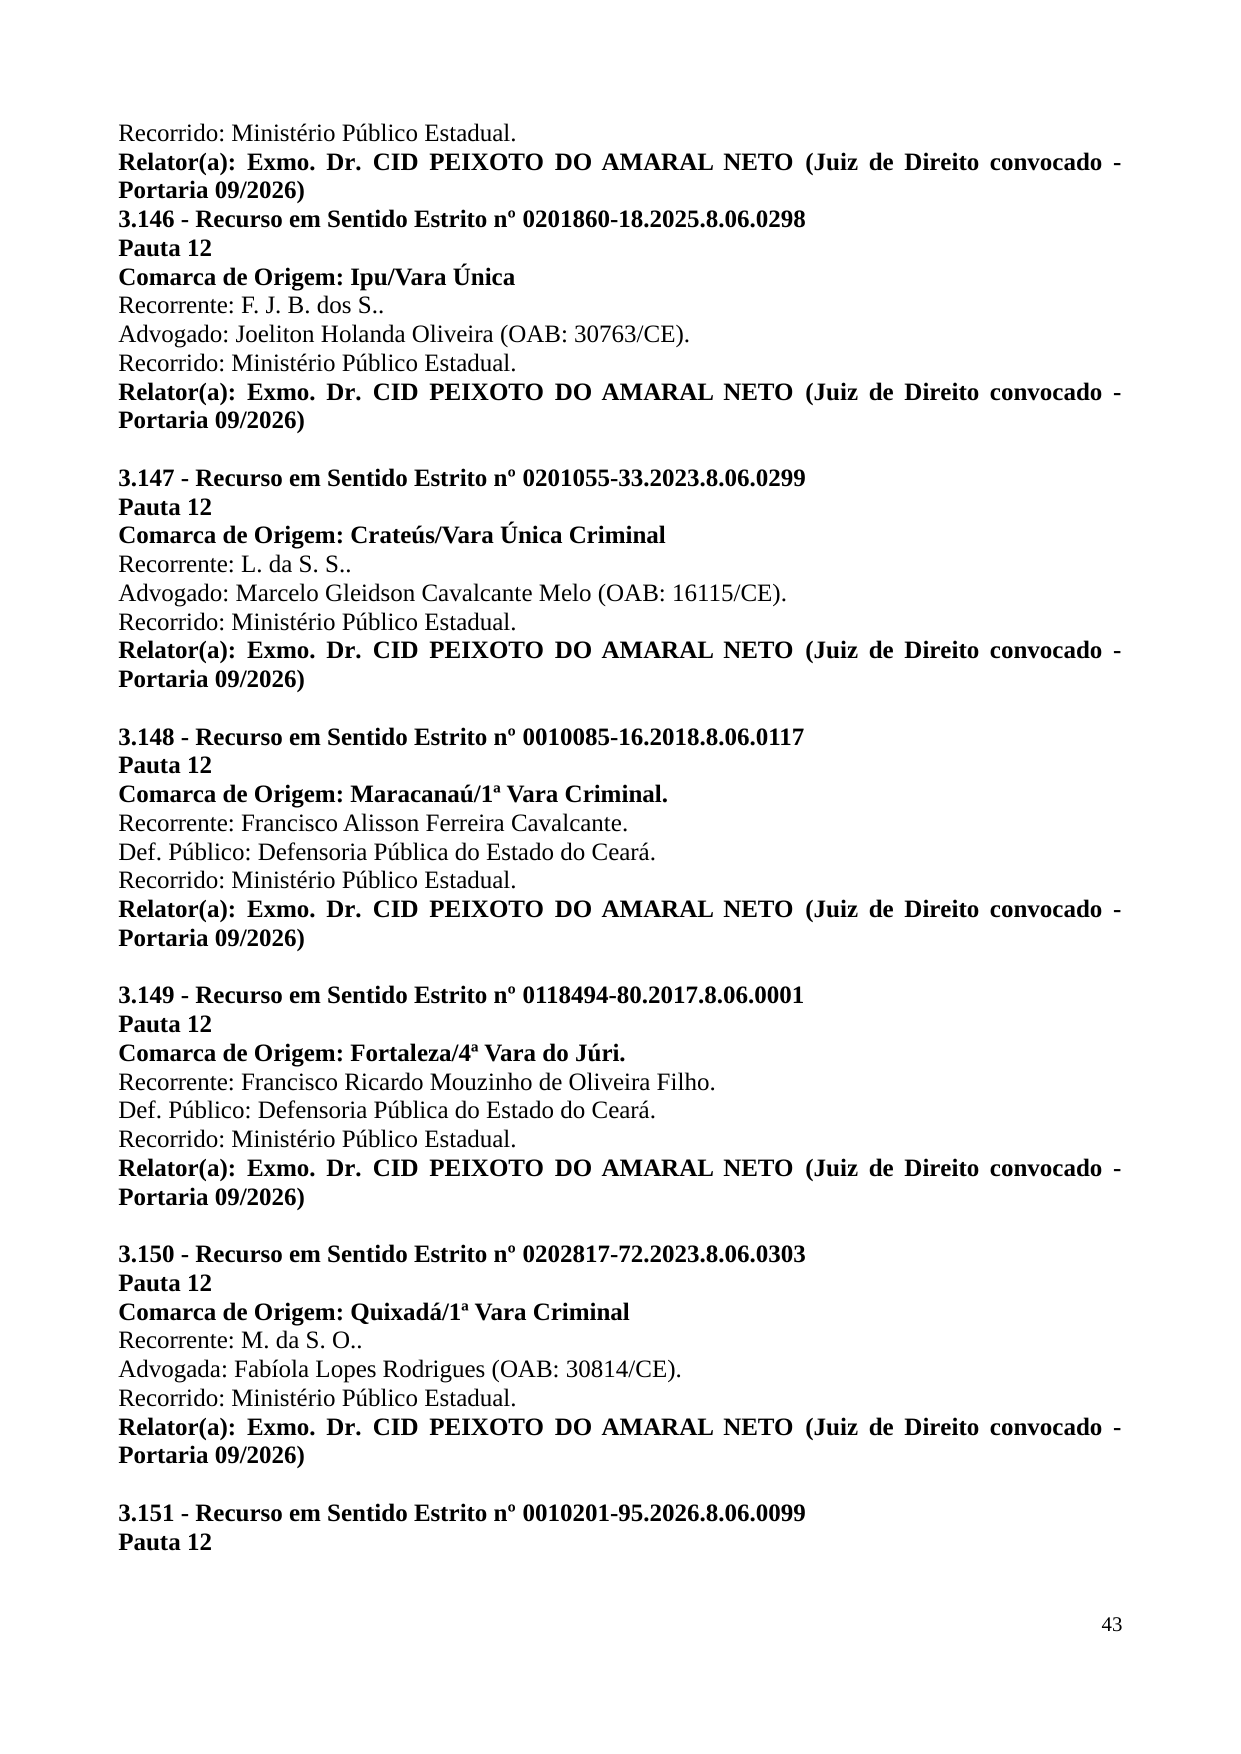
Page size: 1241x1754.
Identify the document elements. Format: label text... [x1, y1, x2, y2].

text Advogado: Marcelo Gleidson Cavalcante Melo (OAB: 16115/CE). [118, 578, 1122, 607]
text Recorrido: Ministério Público Estadual. [118, 348, 1122, 377]
text Recorrente: Francisco Alisson Ferreira Cavalcante. [118, 808, 1122, 837]
text Comarca de Origem: Ipu/Vara Única [118, 262, 1122, 291]
text Pauta 12 [118, 1527, 1122, 1556]
text Advogada: Fabíola Lopes Rodrigues (OAB: 30814/CE). [118, 1354, 1122, 1383]
text Comarca de Origem: Crateús/Vara Única Criminal [118, 521, 1122, 549]
text Def. Público: Defensoria Pública do Estado do Ceará. [118, 837, 1122, 866]
text 3.147 - Recurso em Sentido Estrito nº 0201055-33.2023.8.06.0299 [118, 463, 1122, 492]
text Relator(a): Exmo. Dr. CID PEIXOTO DO AMARAL NETO (Juiz de Direito convocado - Portaria 09/2026) [118, 377, 1122, 434]
text Relator(a): Exmo. Dr. CID PEIXOTO DO AMARAL NETO (Juiz de Direito convocado - Portaria 09/2026) [118, 1412, 1122, 1469]
text Comarca de Origem: Fortaleza/4ª Vara do Júri. [118, 1038, 1122, 1067]
text Recorrido: Ministério Público Estadual. [118, 118, 1122, 147]
text 3.150 - Recurso em Sentido Estrito nº 0202817-72.2023.8.06.0303 [118, 1239, 1122, 1268]
text Recorrente: F. J. B. dos S.. [118, 291, 1122, 319]
text Pauta 12 [118, 233, 1122, 262]
text Recorrido: Ministério Público Estadual. [118, 1383, 1122, 1412]
text 3.148 - Recurso em Sentido Estrito nº 0010085-16.2018.8.06.0117 [118, 722, 1122, 751]
text Relator(a): Exmo. Dr. CID PEIXOTO DO AMARAL NETO (Juiz de Direito convocado - Portaria 09/2026) [118, 636, 1122, 693]
text Pauta 12 [118, 751, 1122, 779]
text Pauta 12 [118, 492, 1122, 521]
text Recorrido: Ministério Público Estadual. [118, 1124, 1122, 1153]
text Def. Público: Defensoria Pública do Estado do Ceará. [118, 1096, 1122, 1124]
text Relator(a): Exmo. Dr. CID PEIXOTO DO AMARAL NETO (Juiz de Direito convocado - Portaria 09/2026) [118, 894, 1122, 952]
text Comarca de Origem: Maracanaú/1ª Vara Criminal. [118, 779, 1122, 808]
text Relator(a): Exmo. Dr. CID PEIXOTO DO AMARAL NETO (Juiz de Direito convocado - Portaria 09/2026) [118, 1153, 1122, 1211]
text 3.149 - Recurso em Sentido Estrito nº 0118494-80.2017.8.06.0001 [118, 981, 1122, 1009]
text Pauta 12 [118, 1268, 1122, 1297]
text 3.151 - Recurso em Sentido Estrito nº 0010201-95.2026.8.06.0099 [118, 1498, 1122, 1527]
text Pauta 12 [118, 1009, 1122, 1038]
text Recorrente: L. da S. S.. [118, 549, 1122, 578]
text Advogado: Joeliton Holanda Oliveira (OAB: 30763/CE). [118, 319, 1122, 348]
text 3.146 - Recurso em Sentido Estrito nº 0201860-18.2025.8.06.0298 [118, 204, 1122, 233]
text Recorrido: Ministério Público Estadual. [118, 607, 1122, 636]
text Recorrido: Ministério Público Estadual. [118, 866, 1122, 894]
text Comarca de Origem: Quixadá/1ª Vara Criminal [118, 1297, 1122, 1326]
text Recorrente: M. da S. O.. [118, 1326, 1122, 1354]
text Relator(a): Exmo. Dr. CID PEIXOTO DO AMARAL NETO (Juiz de Direito convocado - Portaria 09/2026) [118, 147, 1122, 204]
text Recorrente: Francisco Ricardo Mouzinho de Oliveira Filho. [118, 1067, 1122, 1096]
